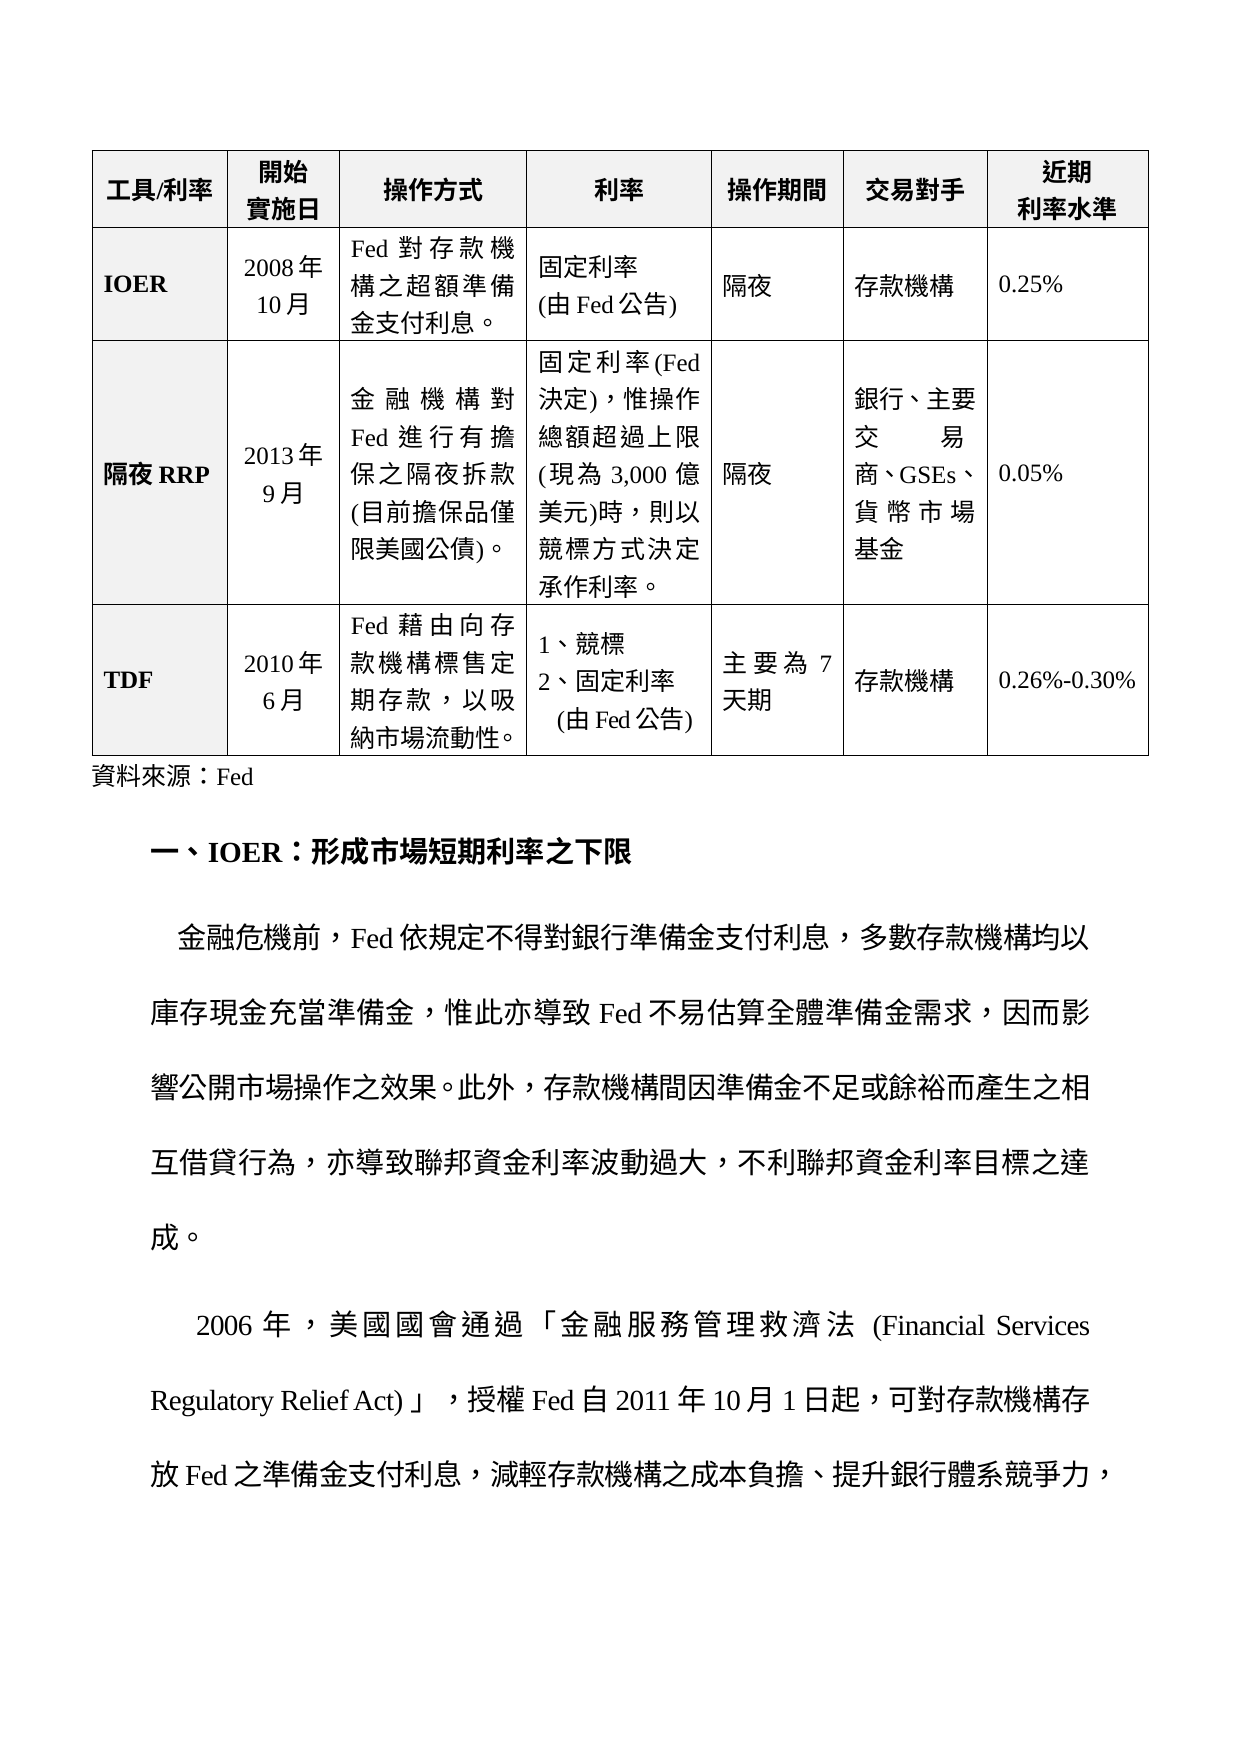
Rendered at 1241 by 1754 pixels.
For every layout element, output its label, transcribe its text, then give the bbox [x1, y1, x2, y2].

table_cell 2008年 10月 [228, 228, 339, 340]
table_header 交易對手 [844, 151, 987, 227]
table_header 開始 實施日 [228, 151, 339, 227]
table_cell 存款機構 [844, 605, 987, 755]
table_cell 銀行、主要交易商、GSEs、貨幣市場基金 [844, 341, 987, 604]
table_header 近期 利率水準 [988, 151, 1148, 227]
subtitle IOER：形成市場短期利率之下限 [150, 812, 1090, 887]
table_cell 競標 固定利率 (由Fed公告) [527, 605, 711, 755]
text 金融危機前，Fed依規定不得對銀行準備金支付利息，多數存款機構均以庫存現金充當準備金，惟此亦導致Fed不易估算全體準備金需求，因而影響公開市場操作之效果。此外，存款機構間因準備金不足或餘裕而產生之相互借貸行為，亦導致聯邦資金利率波動過大，不利聯邦資金利率目標之達成。 [150, 898, 1090, 1273]
table_cell 隔夜RRP [93, 341, 227, 604]
table_cell 固定利率(Fed決定)，惟操作總額超過上限(現為3,000億美元)時，則以競標方式決定承作利率。 [527, 341, 711, 604]
table_cell 0.26%-0.30% [988, 605, 1148, 755]
table_cell TDF [93, 605, 227, 755]
table_header 工具/利率 [93, 151, 227, 227]
text 2006年，美國國會通過「金融服務管理救濟法 (Financial Services Regulatory Relief Act) 」，授權Fed自2011年10月1日起，可對存款機構存放Fed之準備金支付利息，減輕存款機構之成本負擔、提升銀行體系競爭力，並創造足額且穩定之準備金需求，以降低聯邦資金利率之波動幅度，進而強化Fed執行貨幣政策之效力。 [150, 1285, 1090, 1510]
table_cell 0.05% [988, 341, 1148, 604]
table_cell 隔夜 [712, 341, 843, 604]
table_cell IOER [93, 228, 227, 340]
text 資料來源：Fed [91, 756, 1090, 793]
table_cell 主要為7天期 [712, 605, 843, 755]
table_cell 金融機構對Fed進行有擔保之隔夜拆款(目前擔保品僅限美國公債)。 [340, 341, 526, 604]
table_cell 固定利率 (由Fed公告) [527, 228, 711, 340]
table_header 操作期間 [712, 151, 843, 227]
table_header 操作方式 [340, 151, 526, 227]
table_cell Fed藉由向存款機構標售定期存款，以吸納市場流動性。 [340, 605, 526, 755]
table_header 利率 [527, 151, 711, 227]
table_cell 0.25% [988, 228, 1148, 340]
table_cell 存款機構 [844, 228, 987, 340]
table_cell 隔夜 [712, 228, 843, 340]
table_cell Fed對存款機構之超額準備金支付利息。 [340, 228, 526, 340]
table_cell 2013年 9月 [228, 341, 339, 604]
table_cell 2010年 6月 [228, 605, 339, 755]
